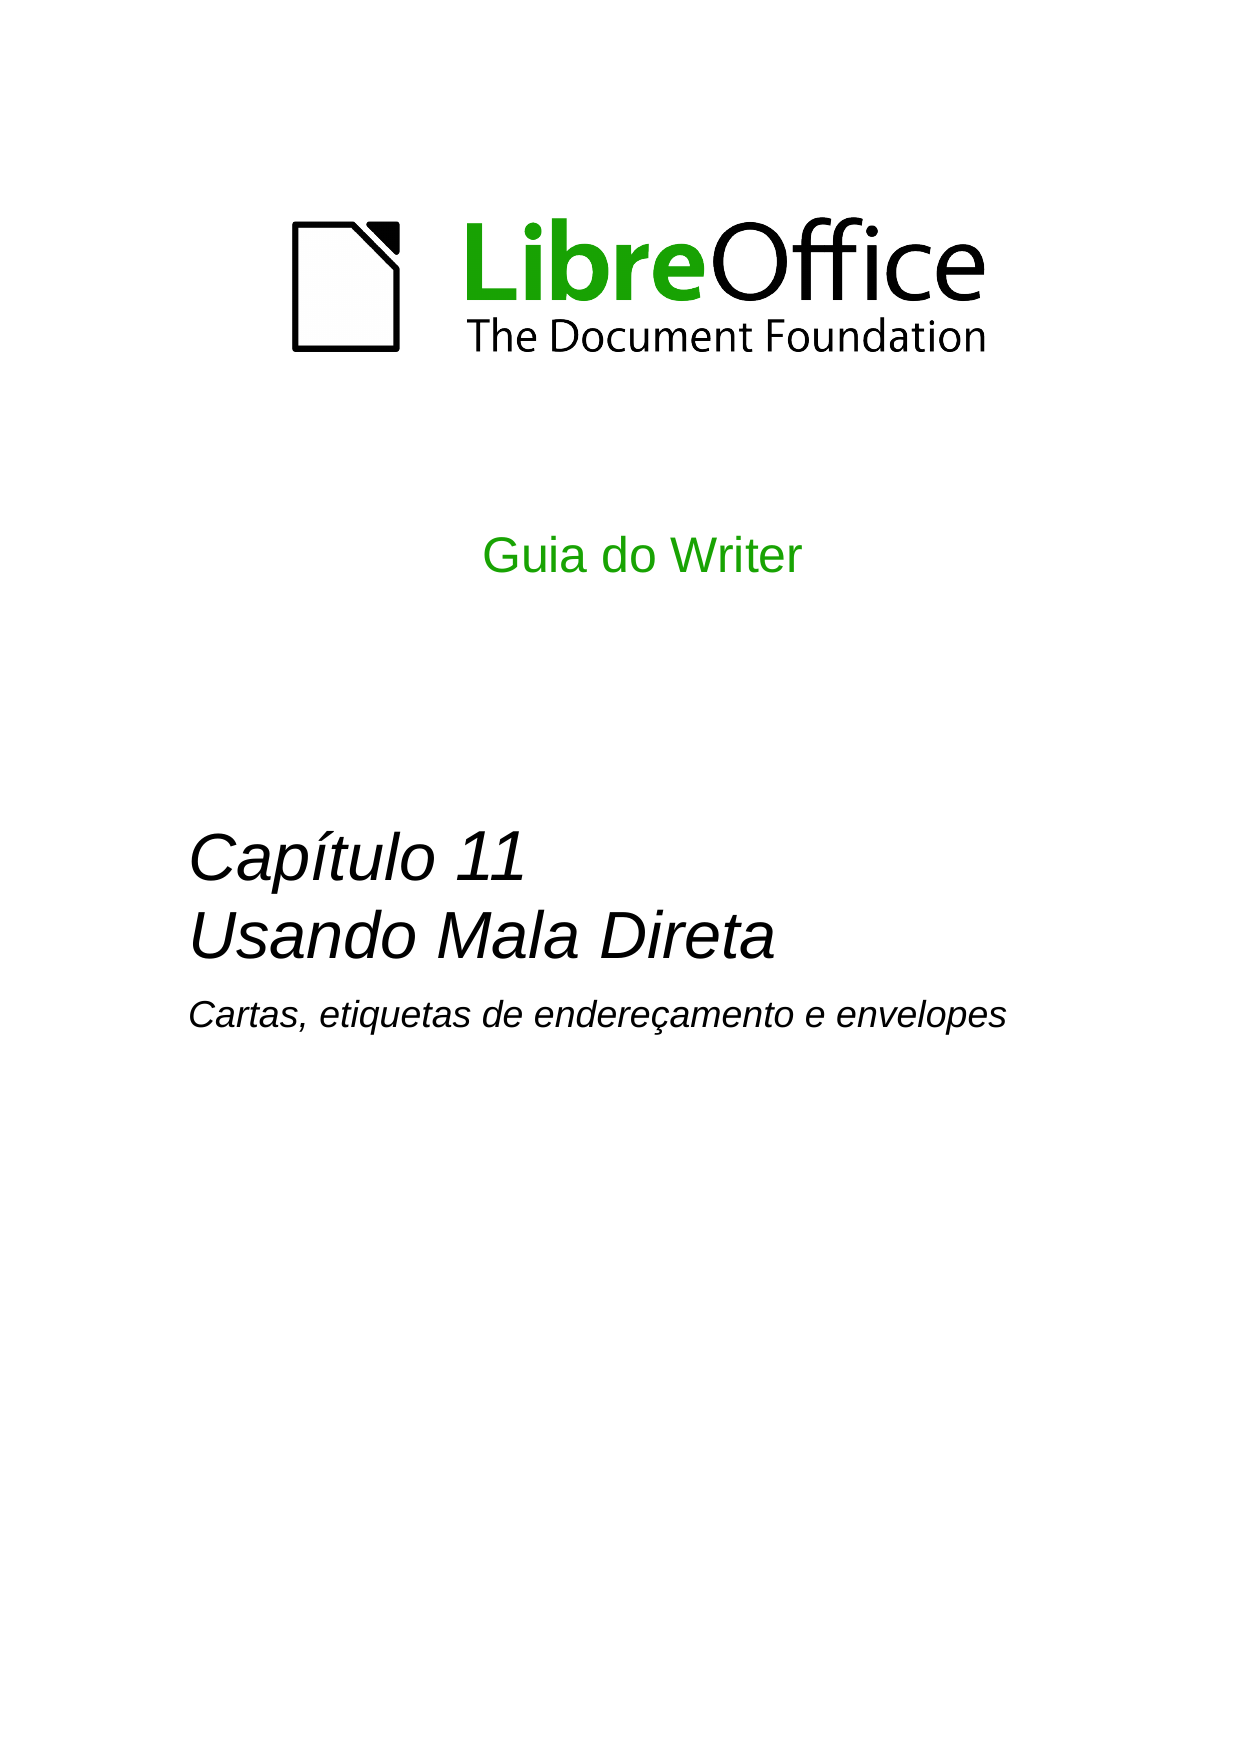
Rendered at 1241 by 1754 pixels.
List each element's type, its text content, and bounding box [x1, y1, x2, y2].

subtitle Capítulo 11 Usando Mala Direta [188, 814, 1098, 972]
subtitle Cartas, etiquetas de endereçamento e envelopes [188, 992, 1098, 1035]
text Guia do Writer [188, 526, 1098, 583]
picture [250, 186, 1035, 387]
